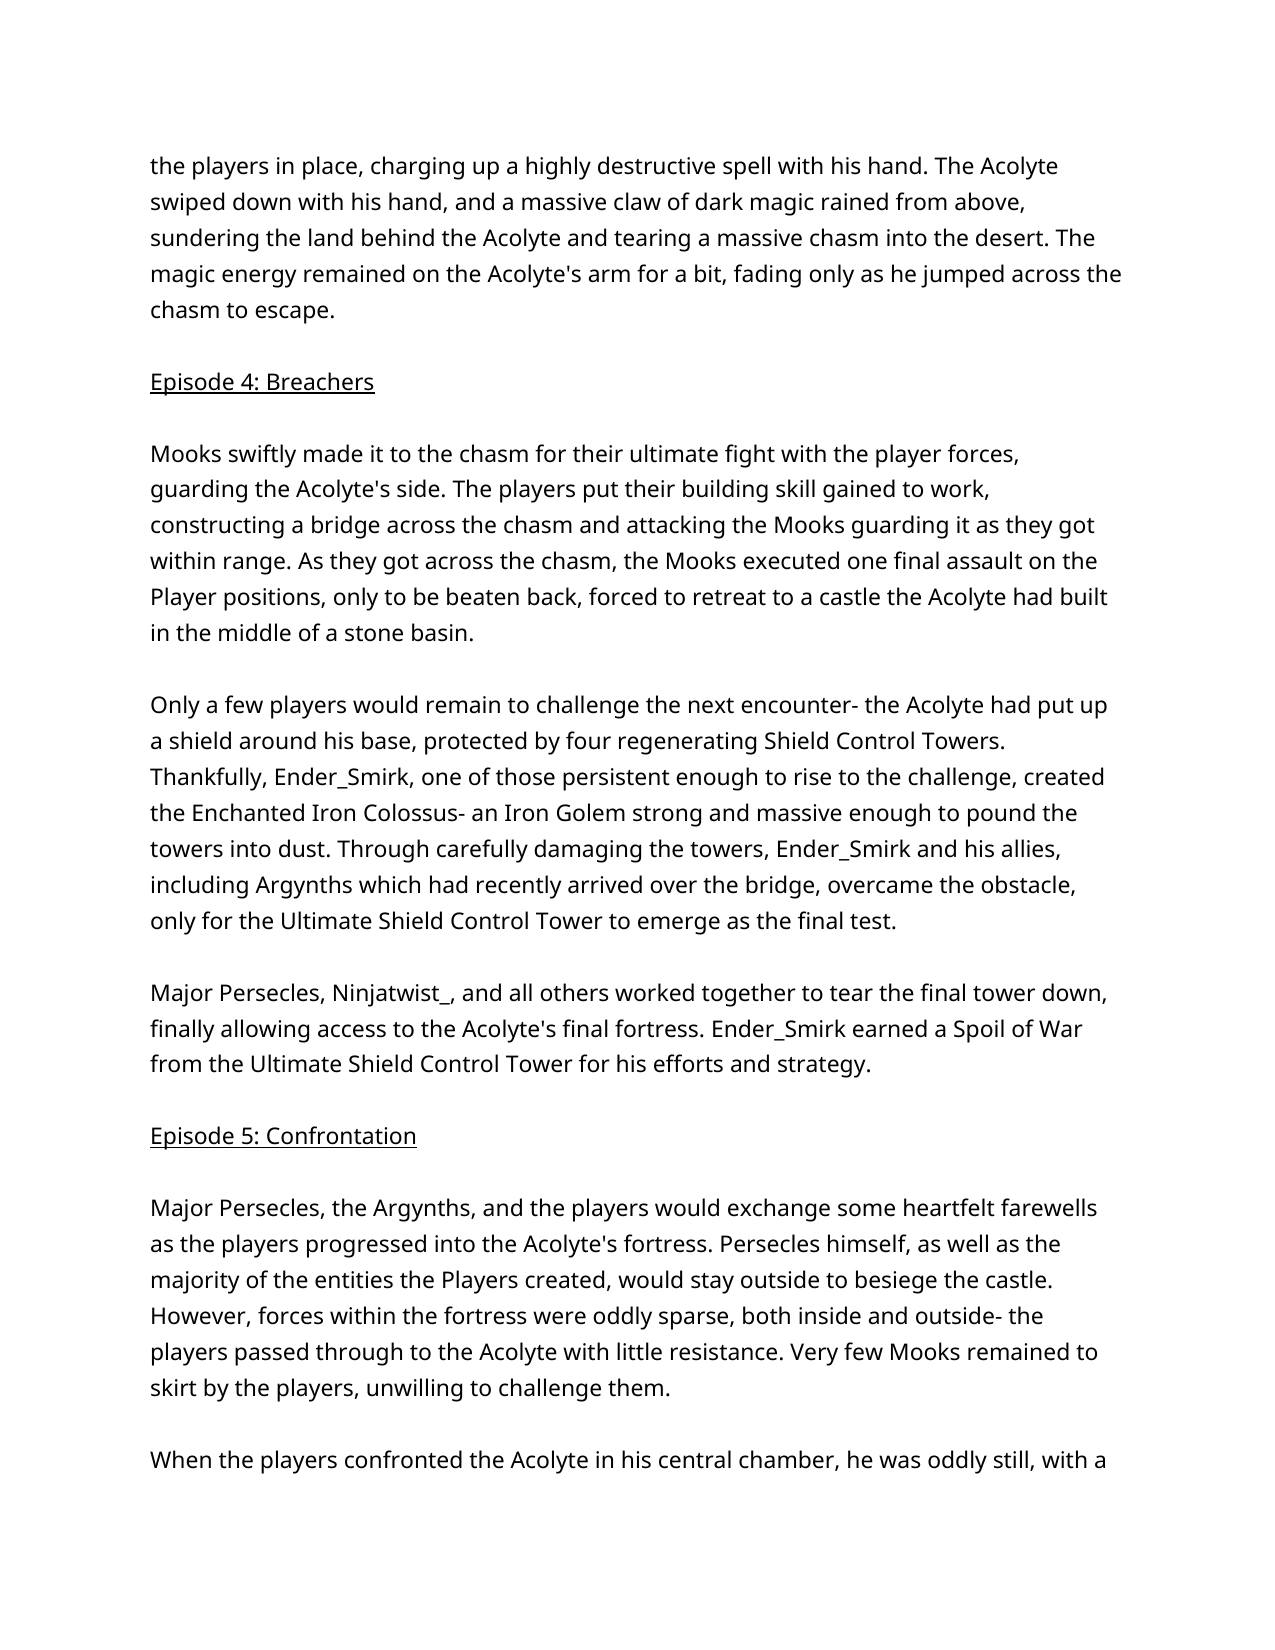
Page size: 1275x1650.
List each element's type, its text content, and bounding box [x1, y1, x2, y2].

text Only a few players would remain to challenge the next encounter- the Acolyte had put up a shield around his base, protected by four regenerating Shield Control Towers. Thankfully, Ender_Smirk, one of those persistent enough to rise to the challenge, created the Enchanted Iron Colossus- an Iron Golem strong and massive enough to pound the towers into dust. Through carefully damaging the towers, Ender_Smirk and his allies, including Argynths which had recently arrived over the bridge, overcame the obstacle, only for the Ultimate Shield Control Tower to emerge as the final test. [150, 689, 1125, 936]
text Major Persecles, Ninjatwist_, and all others worked together to tear the final tower down, finally allowing access to the Acolyte's final fortress. Ender_Smirk earned a Spoil of War from the Ultimate Shield Control Tower for his efforts and strategy. [150, 977, 1125, 1080]
text the players in place, charging up a highly destructive spell with his hand. The Acolyte swiped down with his hand, and a massive claw of dark magic rained from above, sundering the land behind the Acolyte and tearing a massive chasm into the desert. The magic energy remained on the Acolyte's arm for a bit, fading only as he jumped across the chasm to escape. [150, 150, 1125, 325]
text Episode 5: Confrontation [150, 1120, 1125, 1152]
text Episode 4: Breachers [150, 366, 1125, 397]
text Major Persecles, the Argynths, and the players would exchange some heartfelt farewells as the players progressed into the Acolyte's fortress. Persecles himself, as well as the majority of the entities the Players created, would stay outside to besiege the castle. However, forces within the fortress were oddly sparse, both inside and outside- the players passed through to the Acolyte with little resistance. Very few Mooks remained to skirt by the players, unwilling to challenge them. [150, 1192, 1125, 1403]
text Mooks swiftly made it to the chasm for their ultimate fight with the player forces, guarding the Acolyte's side. The players put their building skill gained to work, constructing a bridge across the chasm and attacking the Mooks guarding it as they got within range. As they got across the chasm, the Mooks executed one final assault on the Player positions, only to be beaten back, forced to retreat to a castle the Acolyte had built in the middle of a stone basin. [150, 437, 1125, 648]
text When the players confronted the Acolyte in his central chamber, he was oddly still, with a [150, 1444, 1125, 1475]
